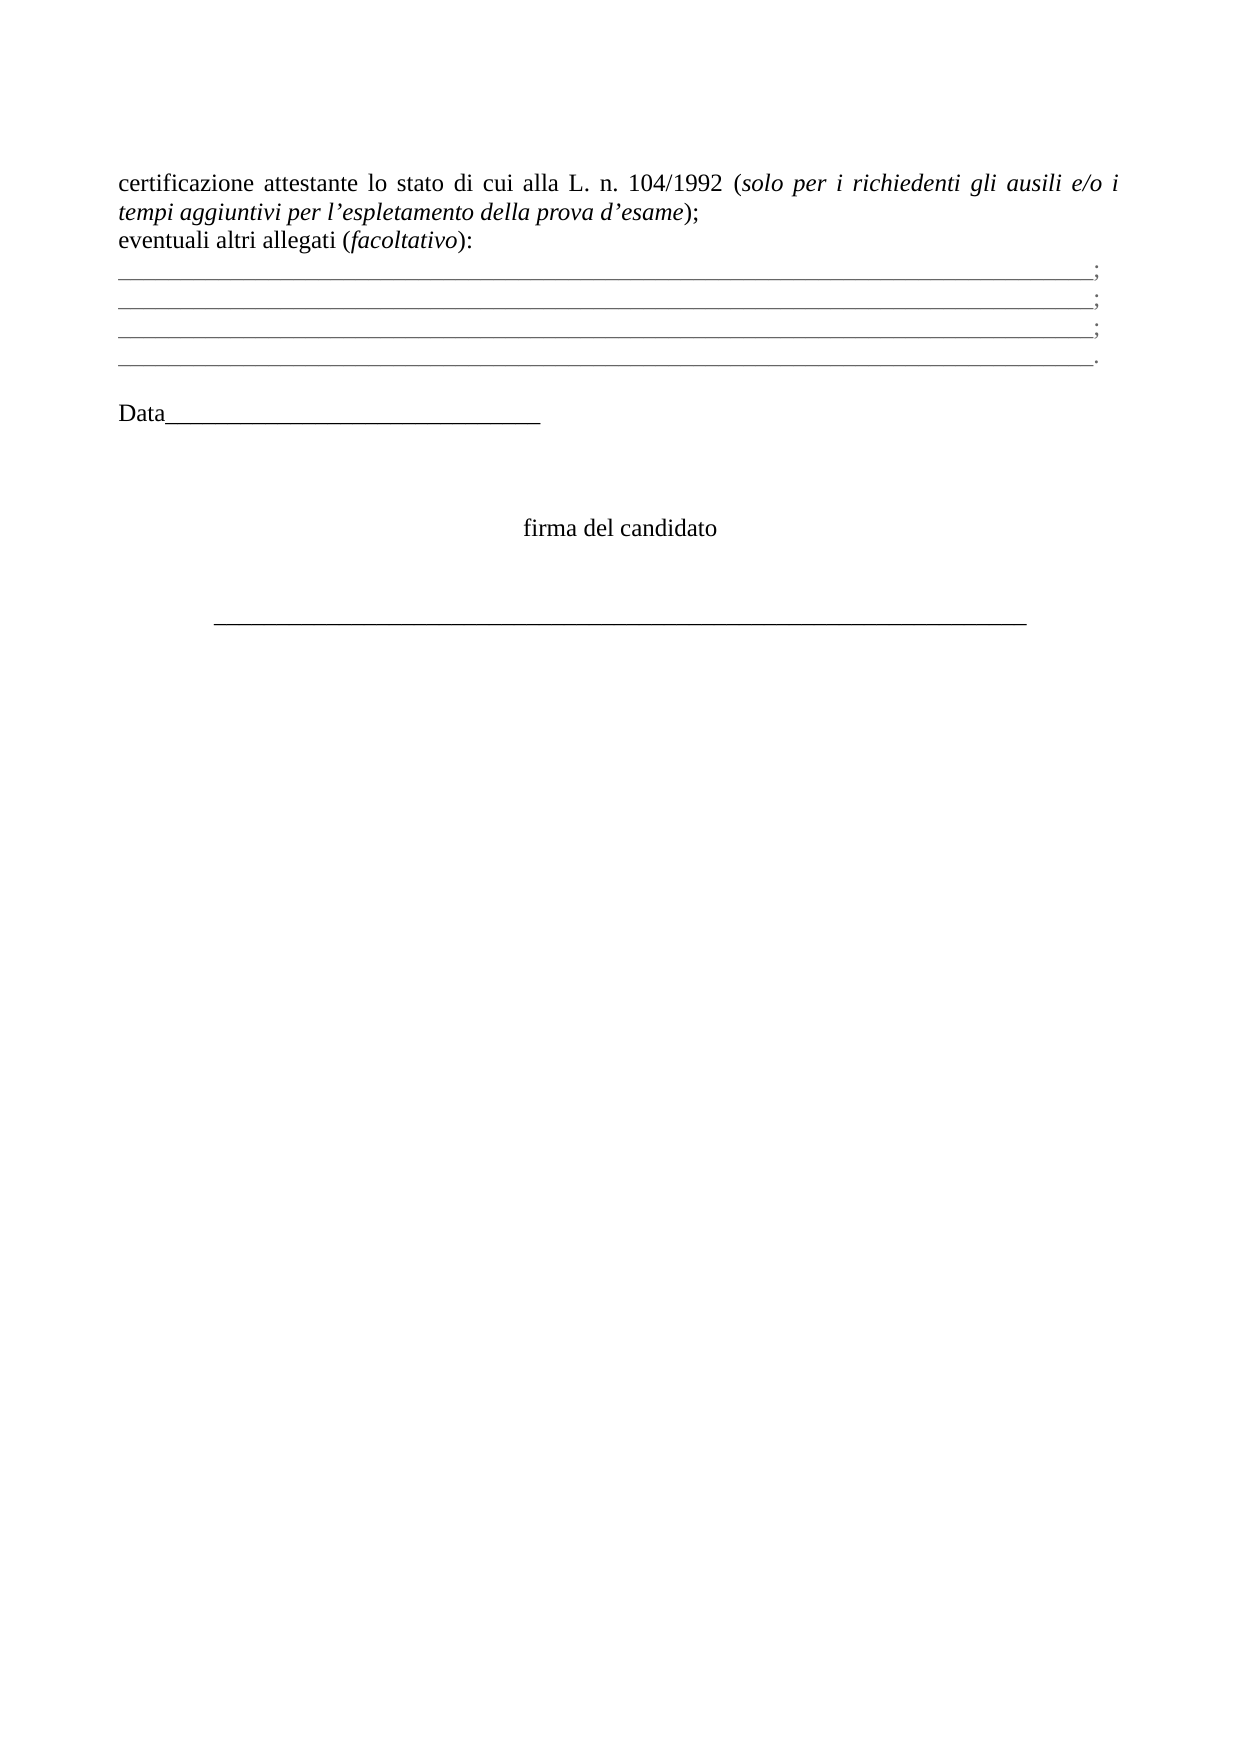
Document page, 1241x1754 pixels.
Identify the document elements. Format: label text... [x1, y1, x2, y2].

text _________________________________________________________________ [118, 599, 1122, 628]
text firma del candidato [118, 513, 1122, 542]
text ______________________________________________________________________________; [118, 312, 1122, 341]
text certificazione attestante lo stato di cui alla L. n. 104/1992 (solo per i richiedenti gli ausili e/o i tempi aggiuntivi per l’espletamento della prova d’esame); [118, 168, 1122, 226]
text eventuali altri allegati (facoltativo): [118, 226, 1122, 254]
text ______________________________________________________________________________; [118, 254, 1122, 283]
text Data______________________________ [118, 398, 1122, 427]
text ______________________________________________________________________________; [118, 283, 1122, 312]
text ______________________________________________________________________________. [118, 341, 1122, 369]
